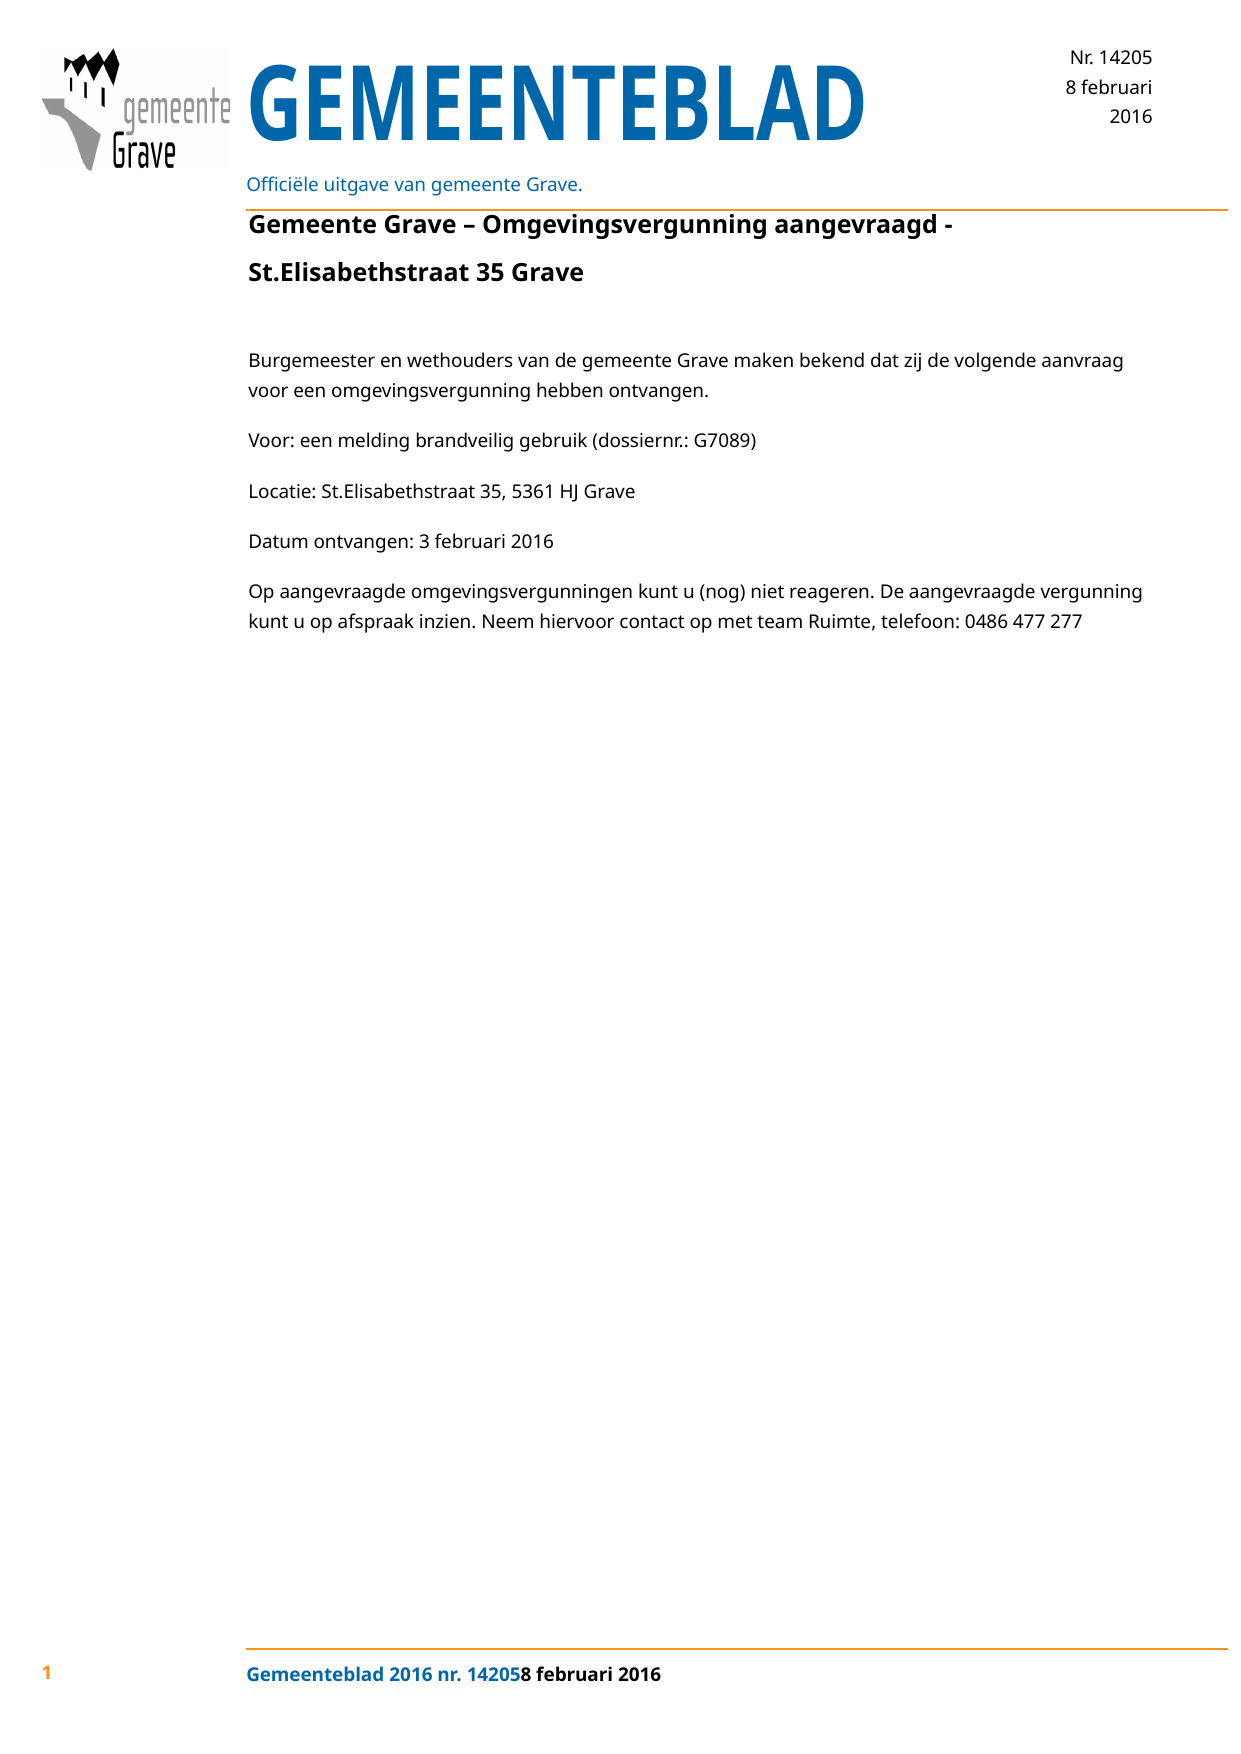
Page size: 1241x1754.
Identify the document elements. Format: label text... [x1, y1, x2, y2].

text Gemeente Grave – Omgevingsvergunning aangevraagd - St.Elisabethstraat 35 Grave [248, 211, 1152, 288]
picture [41, 47, 231, 172]
text Op aangevraagde omgevingsvergunningen kunt u (nog) niet reageren. De aangevraagde vergunning kunt u op afspraak inzien. Neem hiervoor contact op met team Ruimte, telefoon: 0486 477 277 [248, 579, 1152, 634]
text Burgemeester en wethouders van de gemeente Grave maken bekend dat zij de volgende aanvraag voor een omgevingsvergunning hebben ontvangen. [248, 347, 1152, 403]
text Locatie: St.Elisabethstraat 35, 5361 HJ Grave [248, 478, 1152, 504]
text Voor: een melding brandveilig gebruik (dossiernr.: G7089) [248, 427, 1152, 453]
text Datum ontvangen: 3 februari 2016 [248, 528, 1152, 554]
